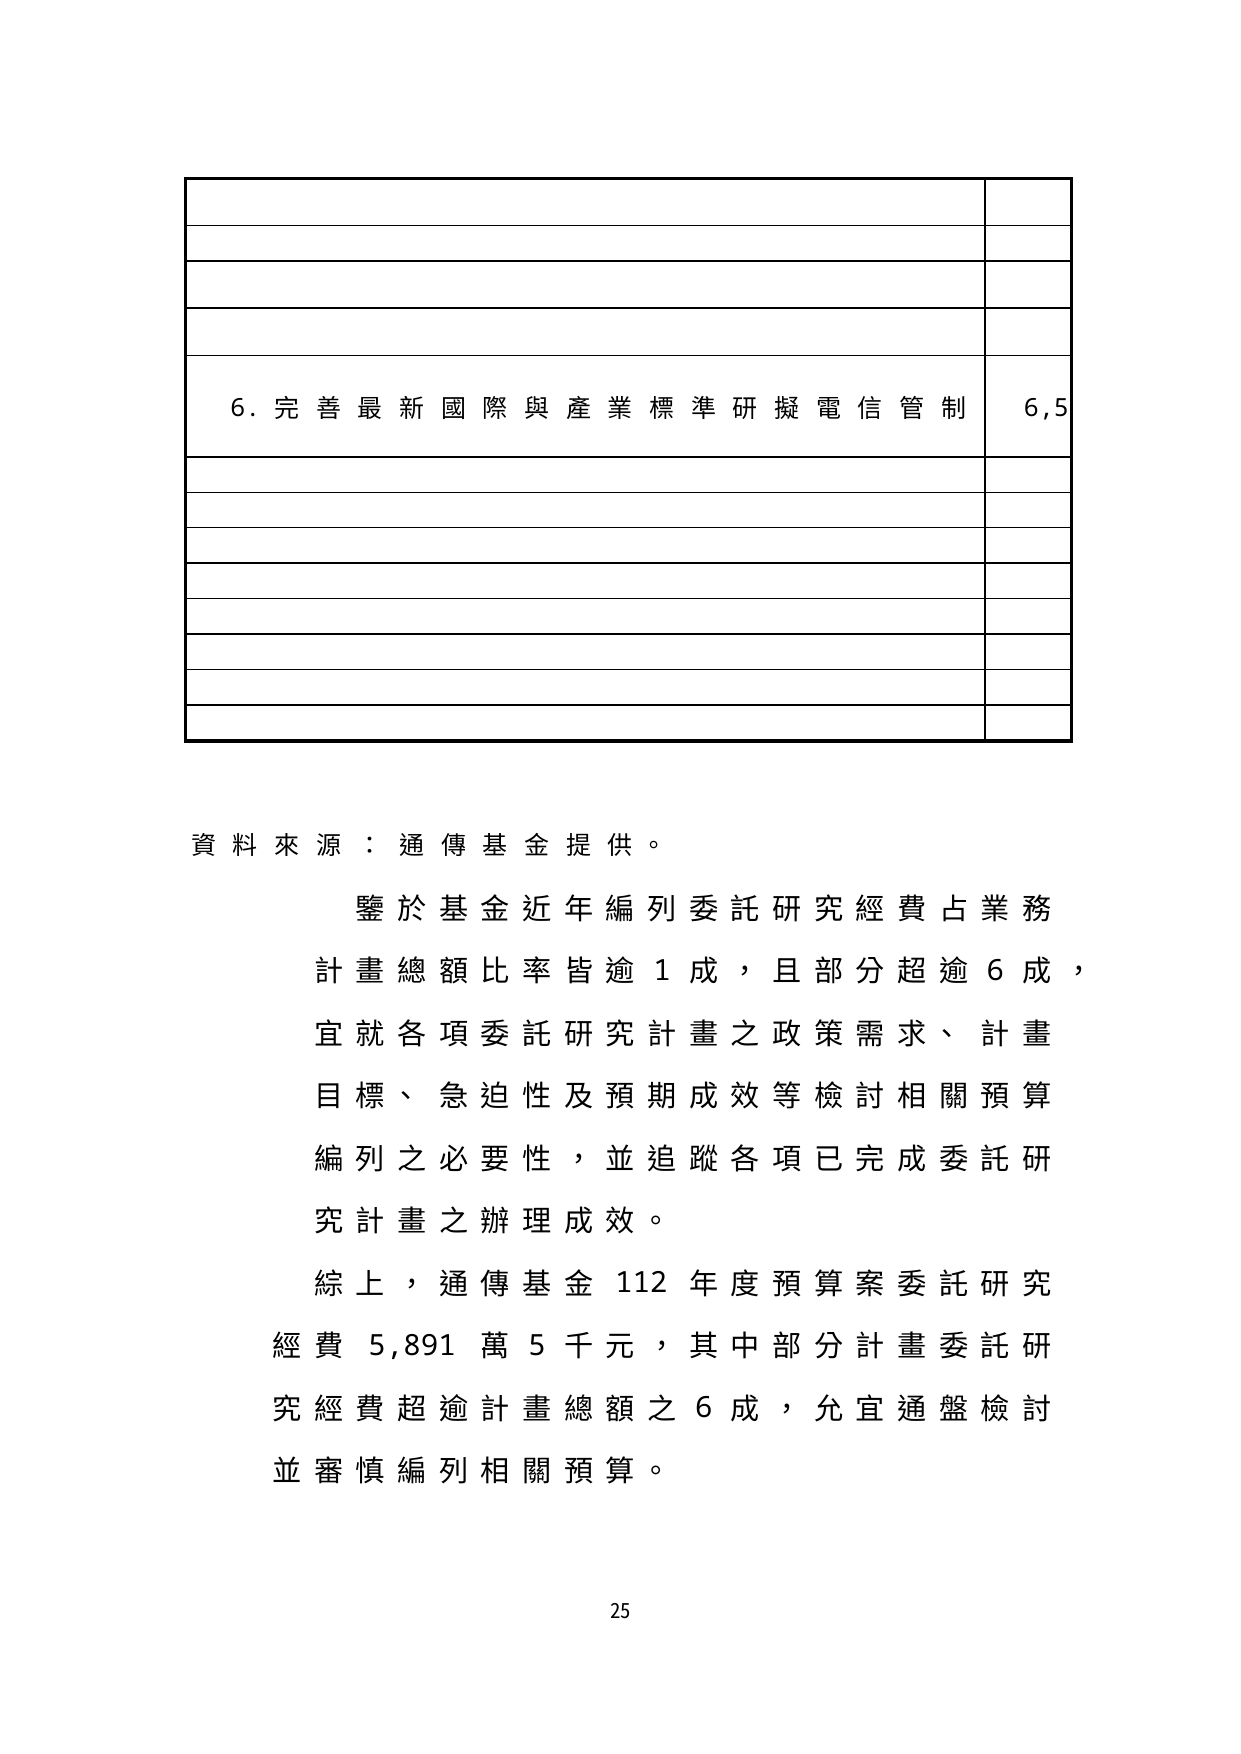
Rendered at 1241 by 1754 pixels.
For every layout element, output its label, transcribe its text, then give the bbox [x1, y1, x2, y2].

table_cell 11.地方頻道發展現況、展望與監理政策研究 [187, 670, 984, 704]
table_cell 傳播事務監理計畫 [187, 599, 984, 633]
table_cell 2,700 [986, 528, 1070, 562]
table_cell 12,100 [986, 262, 1070, 307]
table_cell 12,700 [986, 493, 1070, 527]
table_cell 1,500 [986, 670, 1070, 704]
table_cell 3,205 [986, 706, 1070, 739]
table_cell 10.推動無線及衛星電視製播本國節目成效及檢討委託研究案 [187, 635, 984, 668]
table_cell 6.完善最新國際與產業標準研擬電信管制射頻器材及電信終端設備技術規範完善電信管制射頻器材檢測規定與測試程序及用於提升國內審驗品質之智慧標準化檢測技術知識庫研究 [187, 356, 984, 456]
text 資料來源：通傳基金提供。 [183, 802, 1058, 865]
table_cell 10,000 [986, 564, 1070, 598]
table_cell 5.研擬電信管制射頻器材及電信終端設備技術規範 [187, 309, 984, 354]
text 綜上，通傳基金112年度預算案委託研究經費5,891萬5千元，其中部分計畫委託研究經費超逾計畫總額之6成，允宜通盤檢討並審慎編列相關預算。 [242, 1240, 1058, 1490]
table_cell 4,000 [986, 599, 1070, 633]
table_cell 4.國際通傳產業動態觀測 [187, 226, 984, 260]
table_cell 平臺事業監理計畫 [187, 493, 984, 527]
table_cell 地區監理計畫-12.網路電視機上盒（OTT TV）監理法規與技術之研究 [187, 706, 984, 739]
table_cell 9.行動通信網路成本模型及接續費研究 [187, 564, 984, 598]
table_cell 7.專用電信網路監理國際趨勢之研究 [187, 458, 984, 491]
table_cell 2,000 [986, 458, 1070, 491]
table_cell 8.電信事業服務品質監理及評鑑機制之調查委託研究 [187, 528, 984, 562]
table_cell 基礎設施監理計畫 [187, 262, 984, 307]
table_cell 3,600 [986, 309, 1070, 354]
table_header 金額 [986, 180, 1070, 224]
table_cell 6,500 [986, 356, 1070, 456]
text 鑒於基金近年編列委託研究經費占業務計畫總額比率皆逾1成，且部分超逾6成，宜就各項委託研究計畫之政策需求、計畫目標、急迫性及預期成效等檢討相關預算編列之必要性，並追蹤各項已完成委託研究計畫之辦理成效。 [271, 865, 1058, 1240]
table_cell 2,500 [986, 635, 1070, 668]
table_header 計畫名稱 [187, 180, 984, 224]
table_cell 5,300 [986, 226, 1070, 260]
